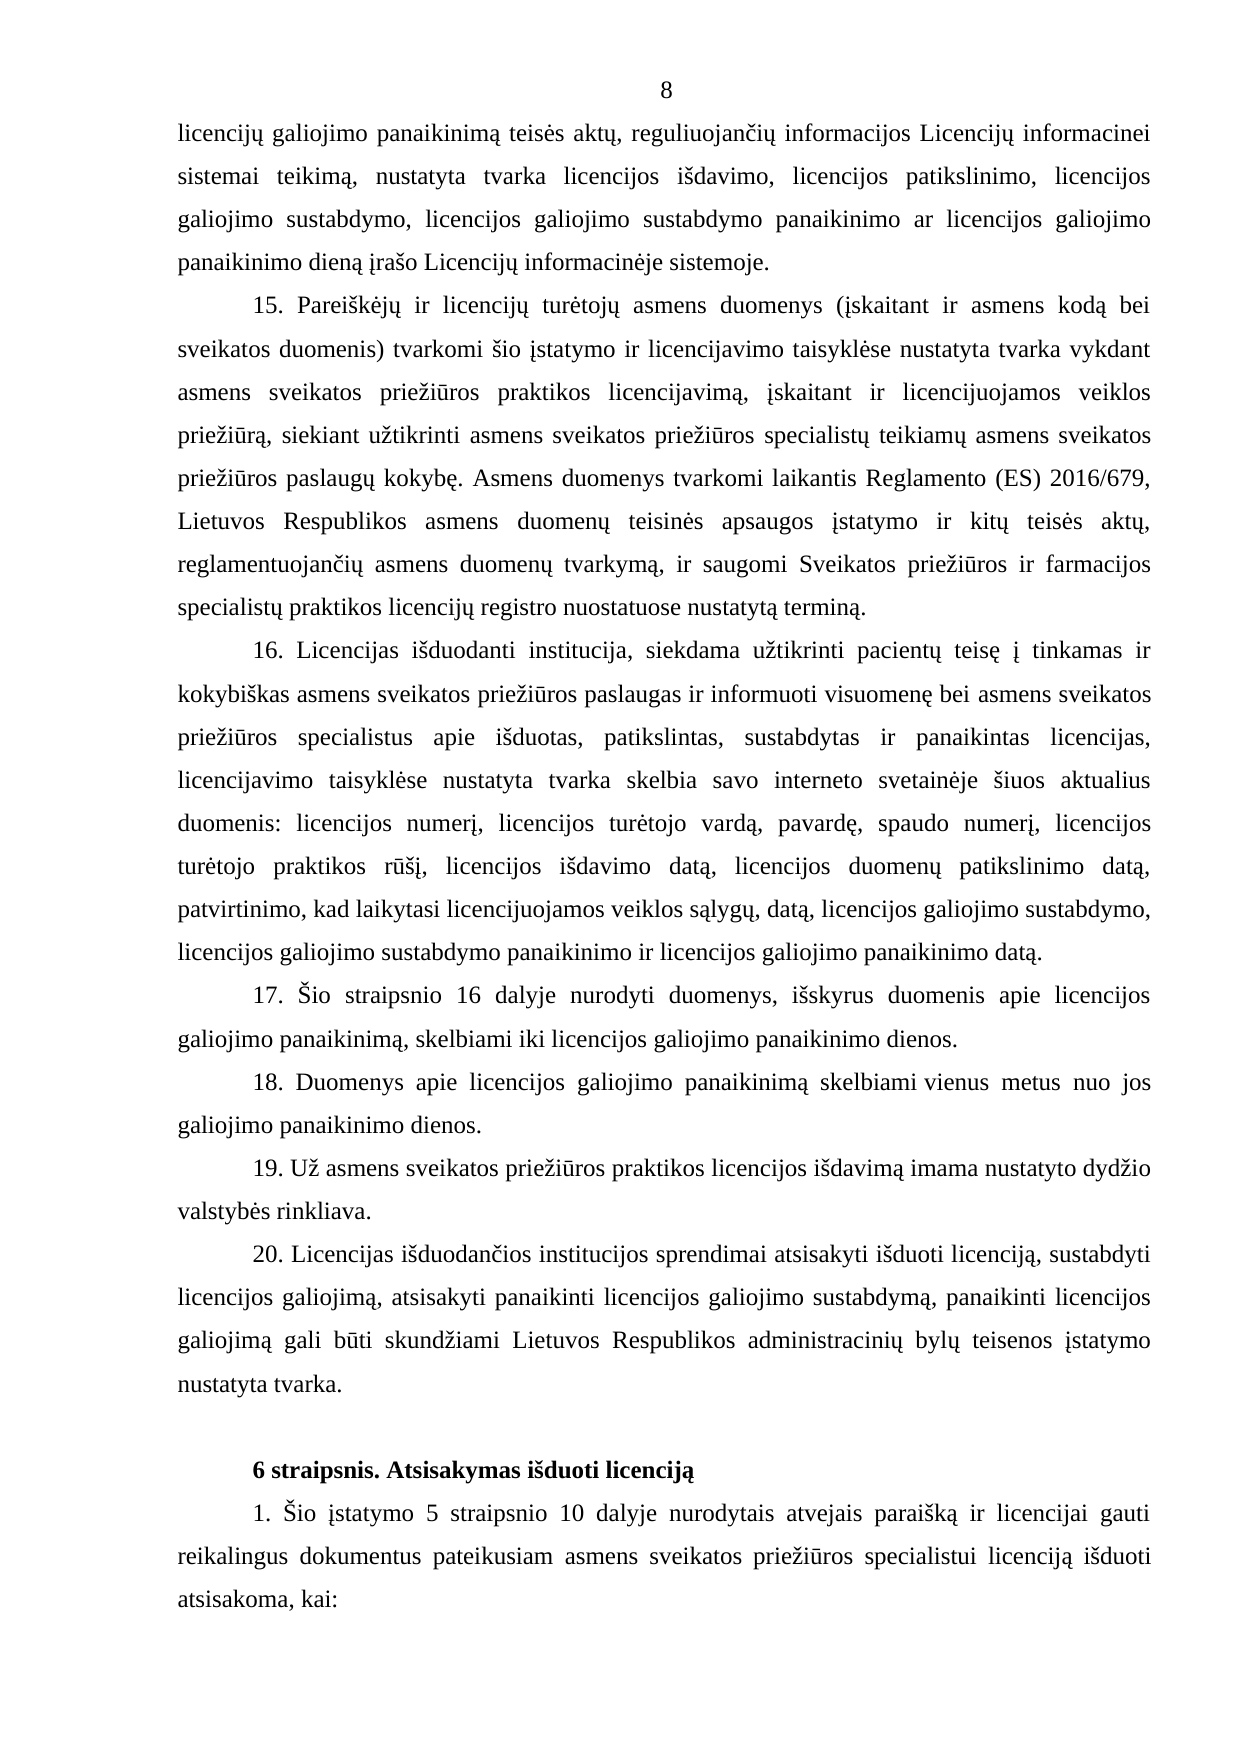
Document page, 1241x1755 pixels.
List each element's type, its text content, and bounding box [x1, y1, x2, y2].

text 19. Už asmens sveikatos priežiūros praktikos licencijos išdavimą imama nustatyto dydžio valstybės rinkliava. [177, 1153, 1152, 1225]
text 1. Šio įstatymo 5 straipsnio 10 dalyje nurodytais atvejais paraišką ir licencijai gauti reikalingus dokumentus pateikusiam asmens sveikatos priežiūros specialistui licenciją išduoti atsisakoma, kai: [177, 1498, 1152, 1613]
text 18. Duomenys apie licencijos galiojimo panaikinimą skelbiami vienus metus nuo jos galiojimo panaikinimo dienos. [177, 1067, 1152, 1139]
text 17. Šio straipsnio 16 dalyje nurodyti duomenys, išskyrus duomenis apie licencijos galiojimo panaikinimą, skelbiami iki licencijos galiojimo panaikinimo dienos. [177, 981, 1152, 1052]
text 16. Licencijas išduodanti institucija, siekdama užtikrinti pacientų teisę į tinkamas ir kokybiškas asmens sveikatos priežiūros paslaugas ir informuoti visuomenę bei asmens sveikatos priežiūros specialistus apie išduotas, patikslintas, sustabdytas ir panaikintas licencijas, licencijavimo taisyklėse nustatyta tvarka skelbia savo interneto svetainėje šiuos aktualius duomenis: licencijos numerį, licencijos turėtojo vardą, pavardę, spaudo numerį, licencijos turėtojo praktikos rūšį, licencijos išdavimo datą, licencijos duomenų patikslinimo datą, patvirtinimo, kad laikytasi licencijuojamos veiklos sąlygų, datą, licencijos galiojimo sustabdymo, licencijos galiojimo sustabdymo panaikinimo ir licencijos galiojimo panaikinimo datą. [177, 636, 1152, 966]
text 20. Licencijas išduodančios institucijos sprendimai atsisakyti išduoti licenciją, sustabdyti licencijos galiojimą, atsisakyti panaikinti licencijos galiojimo sustabdymą, panaikinti licencijos galiojimą gali būti skundžiami Lietuvos Respublikos administracinių bylų teisenos įstatymo nustatyta tvarka. [177, 1239, 1152, 1397]
text 6 straipsnis. Atsisakymas išduoti licenciją [177, 1455, 1152, 1484]
text 15. Pareiškėjų ir licencijų turėtojų asmens duomenys (įskaitant ir asmens kodą bei sveikatos duomenis) tvarkomi šio įstatymo ir licencijavimo taisyklėse nustatyta tvarka vykdant asmens sveikatos priežiūros praktikos licencijavimą, įskaitant ir licencijuojamos veiklos priežiūrą, siekiant užtikrinti asmens sveikatos priežiūros specialistų teikiamų asmens sveikatos priežiūros paslaugų kokybę. Asmens duomenys tvarkomi laikantis Reglamento (ES) 2016/679, Lietuvos Respublikos asmens duomenų teisinės apsaugos įstatymo ir kitų teisės aktų, reglamentuojančių asmens duomenų tvarkymą, ir saugomi Sveikatos priežiūros ir farmacijos specialistų praktikos licencijų registro nuostatuose nustatytą terminą. [177, 291, 1152, 621]
text licencijų galiojimo panaikinimą teisės aktų, reguliuojančių informacijos Licencijų informacinei sistemai teikimą, nustatyta tvarka licencijos išdavimo, licencijos patikslinimo, licencijos galiojimo sustabdymo, licencijos galiojimo sustabdymo panaikinimo ar licencijos galiojimo panaikinimo dieną įrašo Licencijų informacinėje sistemoje. [177, 118, 1152, 276]
